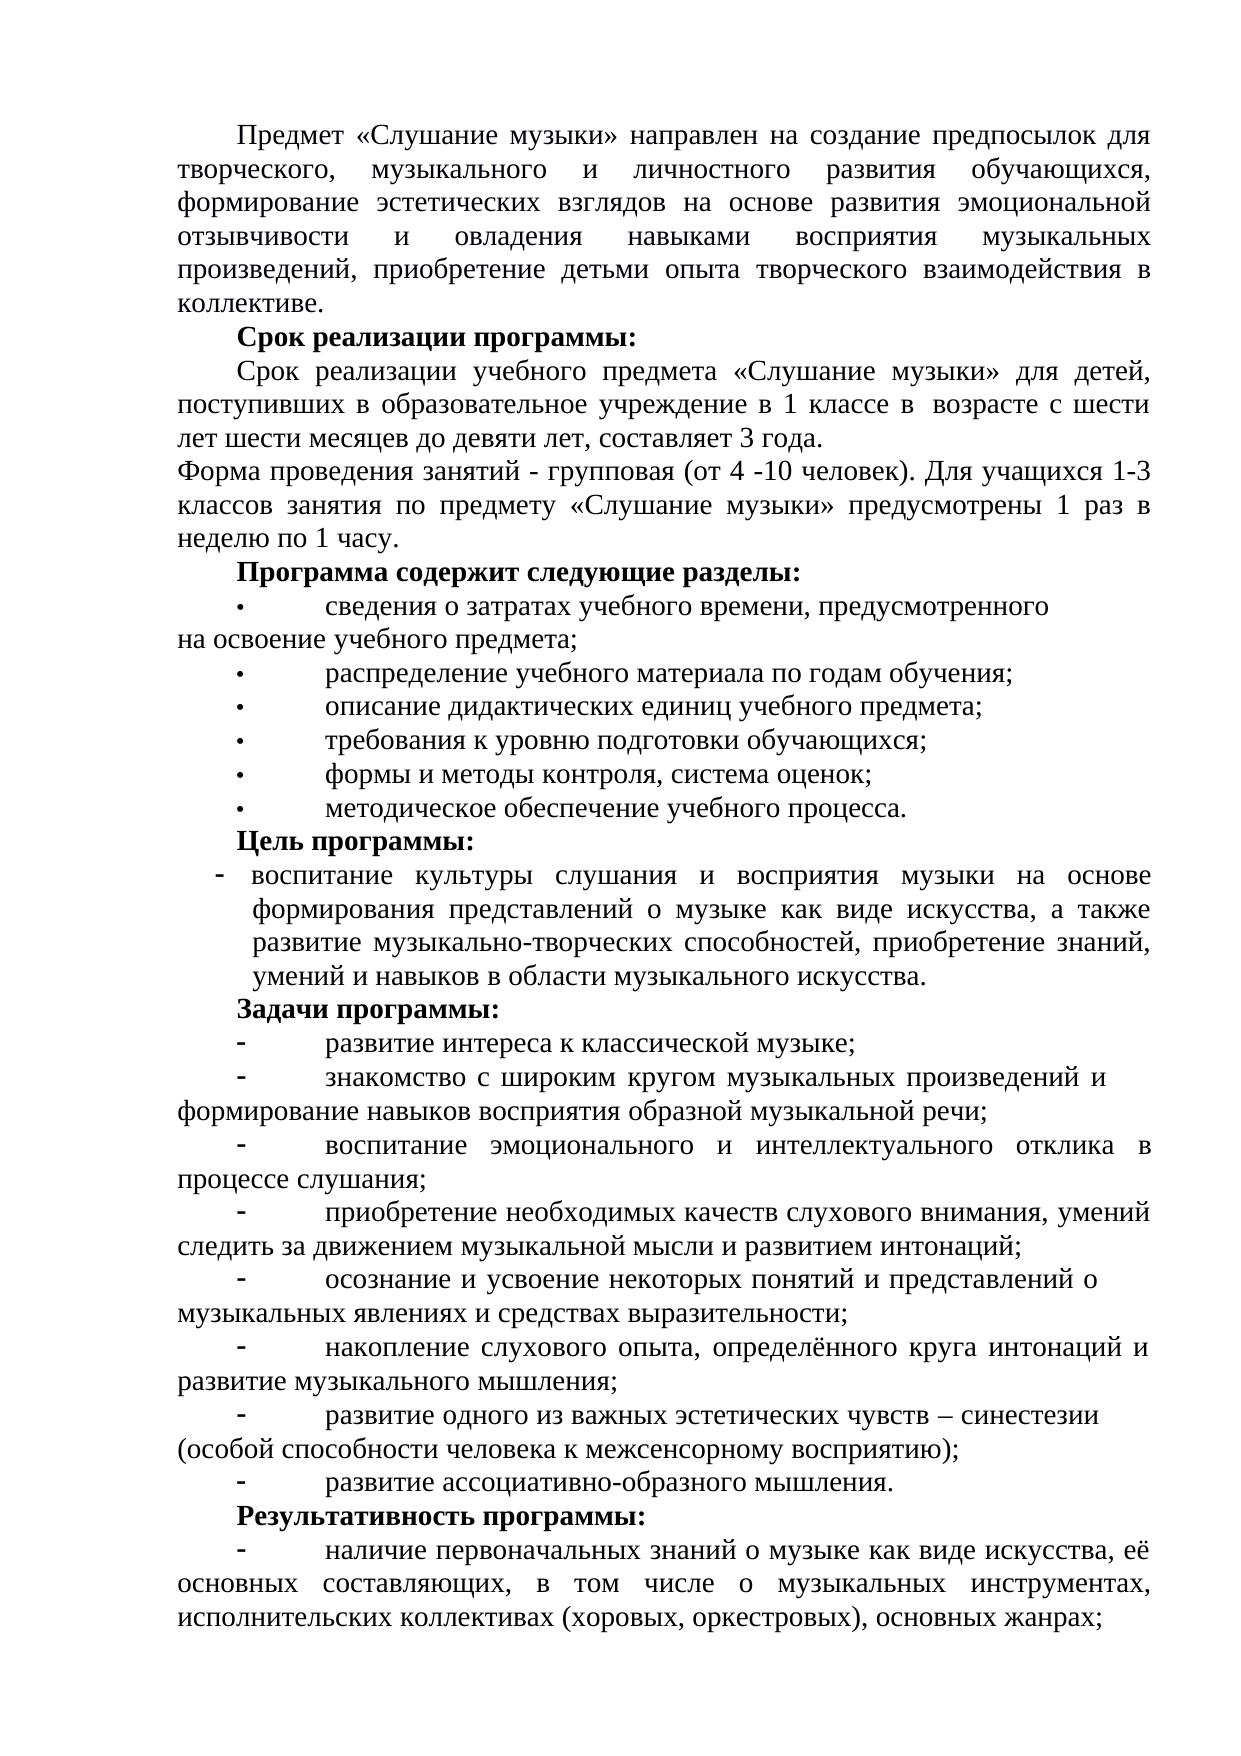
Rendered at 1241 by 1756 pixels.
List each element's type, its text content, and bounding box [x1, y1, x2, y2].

list воспитание эмоционального и интеллектуального отклика в процессе слушания; [177, 1127, 1152, 1194]
list развитие одного из важных эстетических чувств – синестезии (особой способности человека к межсенсорному восприятию); [177, 1397, 1152, 1464]
list осознание и усвоение некоторых понятий и представлений о музыкальных явлениях и средствах выразительности; [177, 1262, 1151, 1329]
list методическое обеспечение учебного процесса. [236, 790, 1163, 823]
text Срок реализации учебного предмета «Слушание музыки» для детей, поступивших в образовательное учреждение в 1 классе в возрасте с шести лет шести месяцев до девяти лет, составляет 3 года. [177, 353, 1151, 453]
list развитие интереса к классической музыке; [236, 1025, 1163, 1059]
subtitle Программа содержит следующие разделы: [236, 554, 1163, 588]
list требования к уровню подготовки обучающихся; [236, 722, 1163, 756]
list приобретение необходимых качеств слухового внимания, умений следить за движением музыкальной мысли и развитием интонаций; [177, 1194, 1152, 1262]
list распределение учебного материала по годам обучения; [236, 655, 1163, 688]
list развитие ассоциативно-образного мышления. [236, 1464, 1163, 1498]
list знакомство с широким кругом музыкальных произведений и формирование навыков восприятия образной музыкальной речи; [177, 1059, 1151, 1127]
subtitle Срок реализации программы: [236, 319, 1163, 353]
list сведения о затратах учебного времени, предусмотренного на освоение учебного предмета; [177, 588, 1084, 655]
text Предмет «Слушание музыки» направлен на создание предпосылок для творческого, музыкального и личностного развития обучающихся, формирование эстетических взглядов на основе развития эмоциональной отзывчивости и овладения навыками восприятия музыкальных произведений, приобретение детьми опыта творческого взаимодействия в коллективе. [177, 117, 1151, 319]
list формы и методы контроля, система оценок; [236, 756, 1163, 789]
list воспитание культуры слушания и восприятия музыки на основе формирования представлений о музыке как виде искусства, а также развитие музыкально-творческих способностей, приобретение знаний, умений и навыков в области музыкального искусства. [214, 857, 1151, 991]
subtitle Цель программы: [236, 823, 1163, 857]
subtitle Результативность программы: [236, 1498, 1163, 1532]
list описание дидактических единиц учебного предмета; [236, 688, 1163, 722]
text Форма проведения занятий - групповая (от 4 -10 человек). Для учащихся 1-3 классов занятия по предмету «Слушание музыки» предусмотрены 1 раз в неделю по 1 часу. [177, 453, 1152, 554]
subtitle Задачи программы: [236, 992, 1163, 1025]
list накопление слухового опыта, определённого круга интонаций и развитие музыкального мышления; [177, 1329, 1151, 1397]
list наличие первоначальных знаний о музыке как виде искусства, её основных составляющих, в том числе о музыкальных инструментах, исполнительских коллективах (хоровых, оркестровых), основных жанрах; [177, 1532, 1151, 1632]
